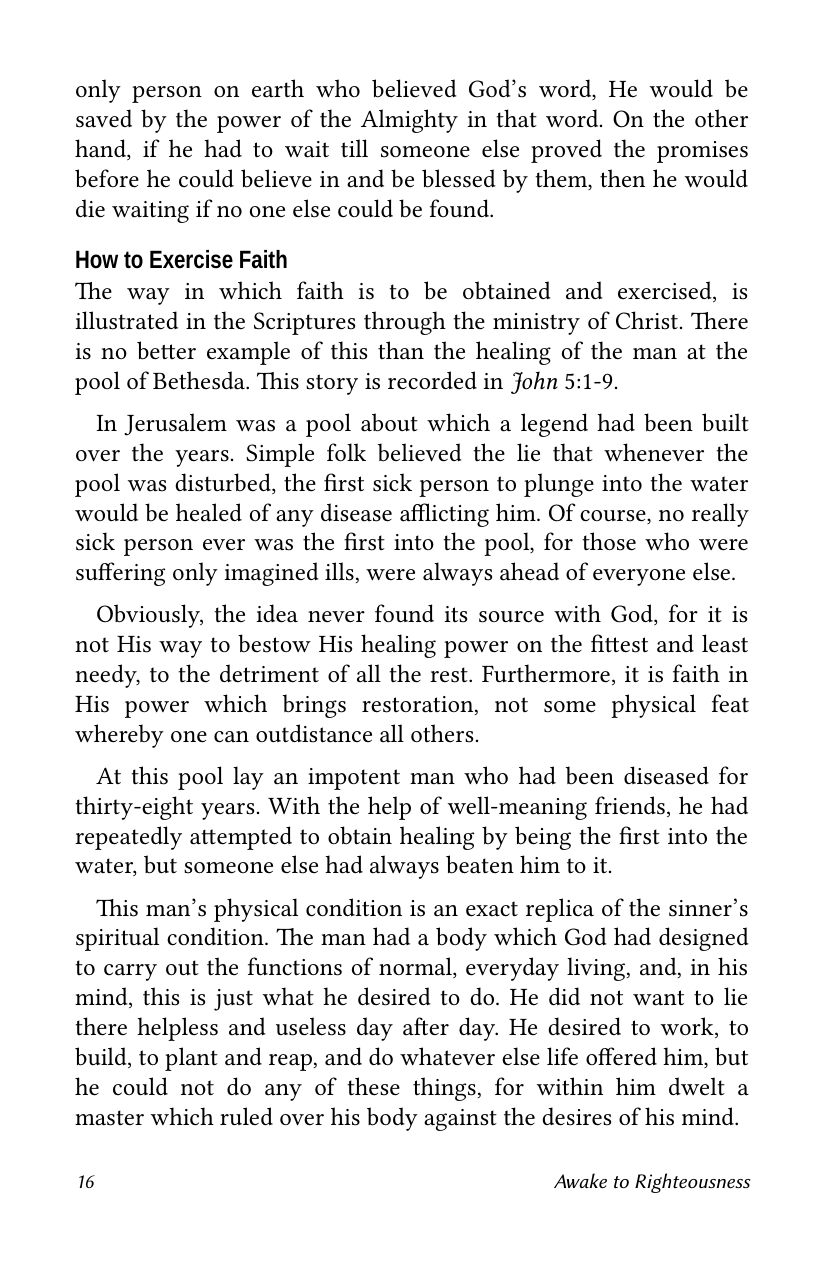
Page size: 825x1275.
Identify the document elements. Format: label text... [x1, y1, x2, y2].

text This man’s physical condition is an exact replica of the sinner’s spiritual condition. The man had a body which God had designed to carry out the functions of normal, everyday living, and, in his mind, this is just what he desired to do. He did not want to lie there helpless and useless day after day. He desired to work, to build, to plant and reap, and do whatever else life offered him, but he could not do any of these things, for within him dwelt a master which ruled over his body against the desires of his mind. [75, 893, 750, 1131]
text The way in which faith is to be obtained and exercised, is illustrated in the Scriptures through the ministry of Christ. There is no better example of this than the healing of the man at the pool of Bethesda. This story is recorded in John 5:1-9. [75, 277, 750, 395]
text In Jerusalem was a pool about which a legend had been built over the years. Simple folk believed the lie that whenever the pool was disturbed, the first sick person to plunge into the water would be healed of any disease afflicting him. Of course, no really sick person ever was the first into the pool, for those who were suffering only imagined ills, were always ahead of everyone else. [75, 409, 750, 587]
text only person on earth who believed God’s word, He would be saved by the power of the Almighty in that word. On the other hand, if he had to wait till someone else proved the promises before he could believe in and be blessed by them, then he would die waiting if no one else could be found. [75, 75, 750, 223]
text At this pool lay an impotent man who had been diseased for thirty-eight years. With the help of well-meaning friends, he had repeatedly attempted to obtain healing by being the first into the water, but someone else had always beaten him to it. [75, 762, 750, 880]
text Obviously, the idea never found its source with God, for it is not His way to bestow His healing power on the fittest and least needy, to the detriment of all the rest. Furthermore, it is faith in His power which brings restoration, not some physical feat whereby one can outdistance all others. [75, 600, 750, 748]
subtitle How to Exercise Faith [75, 246, 750, 274]
